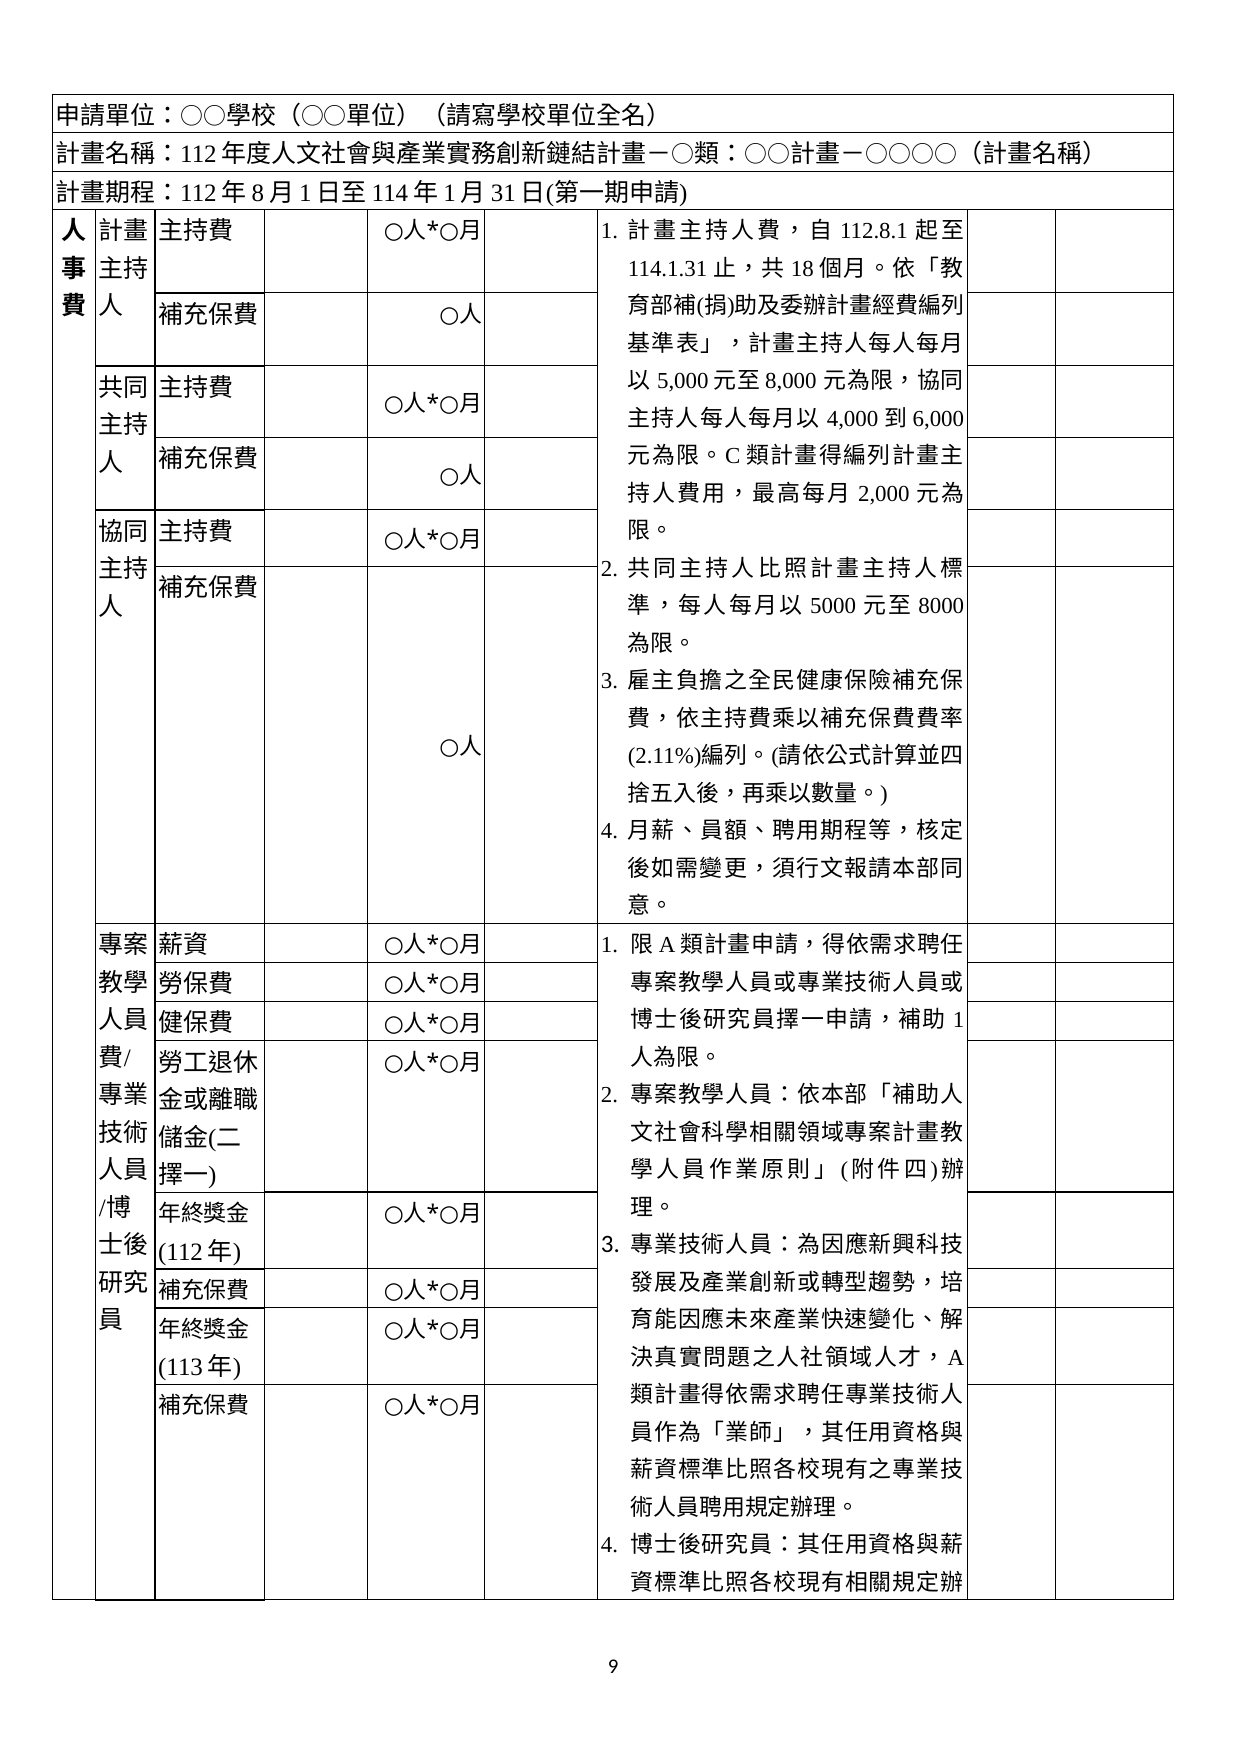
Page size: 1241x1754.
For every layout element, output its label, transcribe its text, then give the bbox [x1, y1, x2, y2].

table_cell [265, 366, 367, 437]
table_cell [968, 1193, 1055, 1268]
table_cell [485, 963, 597, 1001]
table_cell 補充保費 [156, 294, 264, 365]
table_cell 補充保費 [156, 567, 264, 923]
table_cell [265, 1308, 367, 1383]
table_cell [265, 1269, 367, 1307]
table_cell [968, 924, 1055, 962]
table_cell [1056, 567, 1173, 923]
table_cell [968, 293, 1055, 365]
table_cell [485, 366, 597, 437]
table_cell [968, 567, 1055, 923]
table_cell 協同主持人 [96, 511, 154, 923]
table_cell [1056, 510, 1173, 566]
table_cell [485, 293, 597, 365]
table_cell [485, 1193, 597, 1268]
table_cell [968, 210, 1055, 292]
table_cell 共同主持人 [96, 367, 154, 509]
table_cell 人事 費 [53, 210, 95, 1599]
table_cell ○人*○月 [368, 924, 484, 962]
table_cell [1056, 1041, 1173, 1191]
table_cell [968, 963, 1055, 1001]
table_cell 薪資 [156, 924, 264, 962]
table_cell [1056, 1385, 1173, 1599]
table_cell [1056, 963, 1173, 1001]
table_cell [265, 1002, 367, 1040]
table_cell [1056, 438, 1173, 509]
table_cell 勞保費 [156, 963, 264, 1001]
table_cell [265, 438, 367, 509]
table_cell 計畫主持人費，自112.8.1起至 114.1.31止，共18個月。依「教育部補(捐)助及委辦計畫經費編列基準表」，計畫主持人每人每月以 5,000元至8,000 元為限，協同主持人每人每月以 4,000到6,000 元為限。C類計畫得編列計畫主持人費用，最高每月2,000元為限。 共同主持人比照計畫主持人標準，每人每月以5000元至8000為限。 雇主負擔之全民健康保險補充保費，依主持費乘以補充保費費率(2.11%)編列。(請依公式計算並四捨五入後，再乘以數量。) 月薪、員額、聘用期程等，核定後如需變更，須行文報請本部同意。 [598, 210, 967, 923]
table_cell 補充保費 [156, 1385, 264, 1599]
table_cell [485, 567, 597, 923]
table_cell 主持費 [156, 511, 264, 566]
table_cell 健保費 [156, 1002, 264, 1040]
table_cell [968, 366, 1055, 437]
table_cell [1056, 1308, 1173, 1383]
table_cell [485, 1269, 597, 1307]
table_cell [968, 1041, 1055, 1191]
table_cell [265, 567, 367, 923]
table_cell 限A類計畫申請，得依需求聘任專案教學人員或專業技術人員或博士後研究員擇一申請，補助1人為限。 專案教學人員：依本部「補助人文社會科學相關領域專案計畫教學人員作業原則」(附件四)辦理。 專業技術人員：為因應新興科技發展及產業創新或轉型趨勢，培育能因應未來產業快速變化、解決真實問題之人社領域人才，A類計畫得依需求聘任專業技術人員作為「業師」，其任用資格與薪資標準比照各校現有之專業技術人員聘用規定辦理。 博士後研究員：其任用資格與薪資標準比照各校現有相關規定辦理。 年終獎金限當年度12月1日在職者支領，按112年度及113年度工作月數依比例編列，至多編列1.5個月。 [598, 924, 967, 1599]
table_cell ○人 [368, 293, 484, 365]
table_cell ○人 [368, 438, 484, 509]
table_cell ○人*○月 [368, 1385, 484, 1599]
table_cell [485, 1385, 597, 1599]
table_cell [1056, 366, 1173, 437]
table_cell ○人*○月 [368, 510, 484, 566]
table_cell [968, 1002, 1055, 1040]
table_cell 計畫期程：112年8月1日至114年1月31日(第一期申請) [53, 172, 1173, 209]
table_cell 計畫名稱：112年度人文社會與產業實務創新鏈結計畫－○類：○○計畫－○○○○（計畫名稱） [53, 133, 1173, 171]
table_cell [485, 924, 597, 962]
table_cell [265, 924, 367, 962]
table_cell [485, 438, 597, 509]
table_cell [1056, 1193, 1173, 1268]
table_cell ○人*○月 [368, 1002, 484, 1040]
table_cell ○人*○月 [368, 366, 484, 437]
table_cell [968, 438, 1055, 509]
table_cell [485, 1041, 597, 1191]
table_cell [265, 963, 367, 1001]
table_cell [265, 293, 367, 365]
table_cell [1056, 293, 1173, 365]
table_cell [1056, 924, 1173, 962]
table_cell [485, 210, 597, 292]
table_cell ○人*○月 [368, 963, 484, 1001]
table_cell [968, 1269, 1055, 1307]
table_cell [265, 1385, 367, 1599]
table_cell 補充保費 [156, 1270, 264, 1307]
table_cell [485, 510, 597, 566]
table_cell ○人*○月 [368, 1193, 484, 1268]
table_cell 主持費 [156, 210, 264, 292]
table_cell 勞工退休金或離職儲金(二擇一) [156, 1041, 264, 1191]
table_cell [1056, 210, 1173, 292]
table_cell [1056, 1269, 1173, 1307]
table_cell ○人 [368, 567, 484, 923]
table_cell [968, 1308, 1055, 1383]
table_cell [265, 1041, 367, 1191]
table_cell [265, 210, 367, 292]
table_cell ○人*○月 [368, 1308, 484, 1383]
table_cell 計畫主持人 [96, 210, 154, 365]
table_cell [968, 1385, 1055, 1599]
table_cell [265, 510, 367, 566]
table_cell ○人*○月 [368, 1269, 484, 1307]
table_cell 補充保費 [156, 438, 264, 509]
table_cell [968, 510, 1055, 566]
table_cell 年終獎金 (113年) [156, 1309, 264, 1383]
table_cell ○人*○月 [368, 210, 484, 292]
table_cell [1056, 1002, 1173, 1040]
table_cell [265, 1193, 367, 1268]
table_cell [485, 1002, 597, 1040]
table_cell [485, 1308, 597, 1383]
table_cell 專案教學人員費/專業技術人員/博士後研究員 [96, 924, 154, 1599]
table_header 申請單位：○○學校（○○單位）（請寫學校單位全名） [53, 95, 1173, 132]
table_cell 主持費 [156, 367, 264, 437]
table_cell ○人*○月 [368, 1041, 484, 1191]
table_cell 年終獎金 (112年) [156, 1193, 264, 1268]
